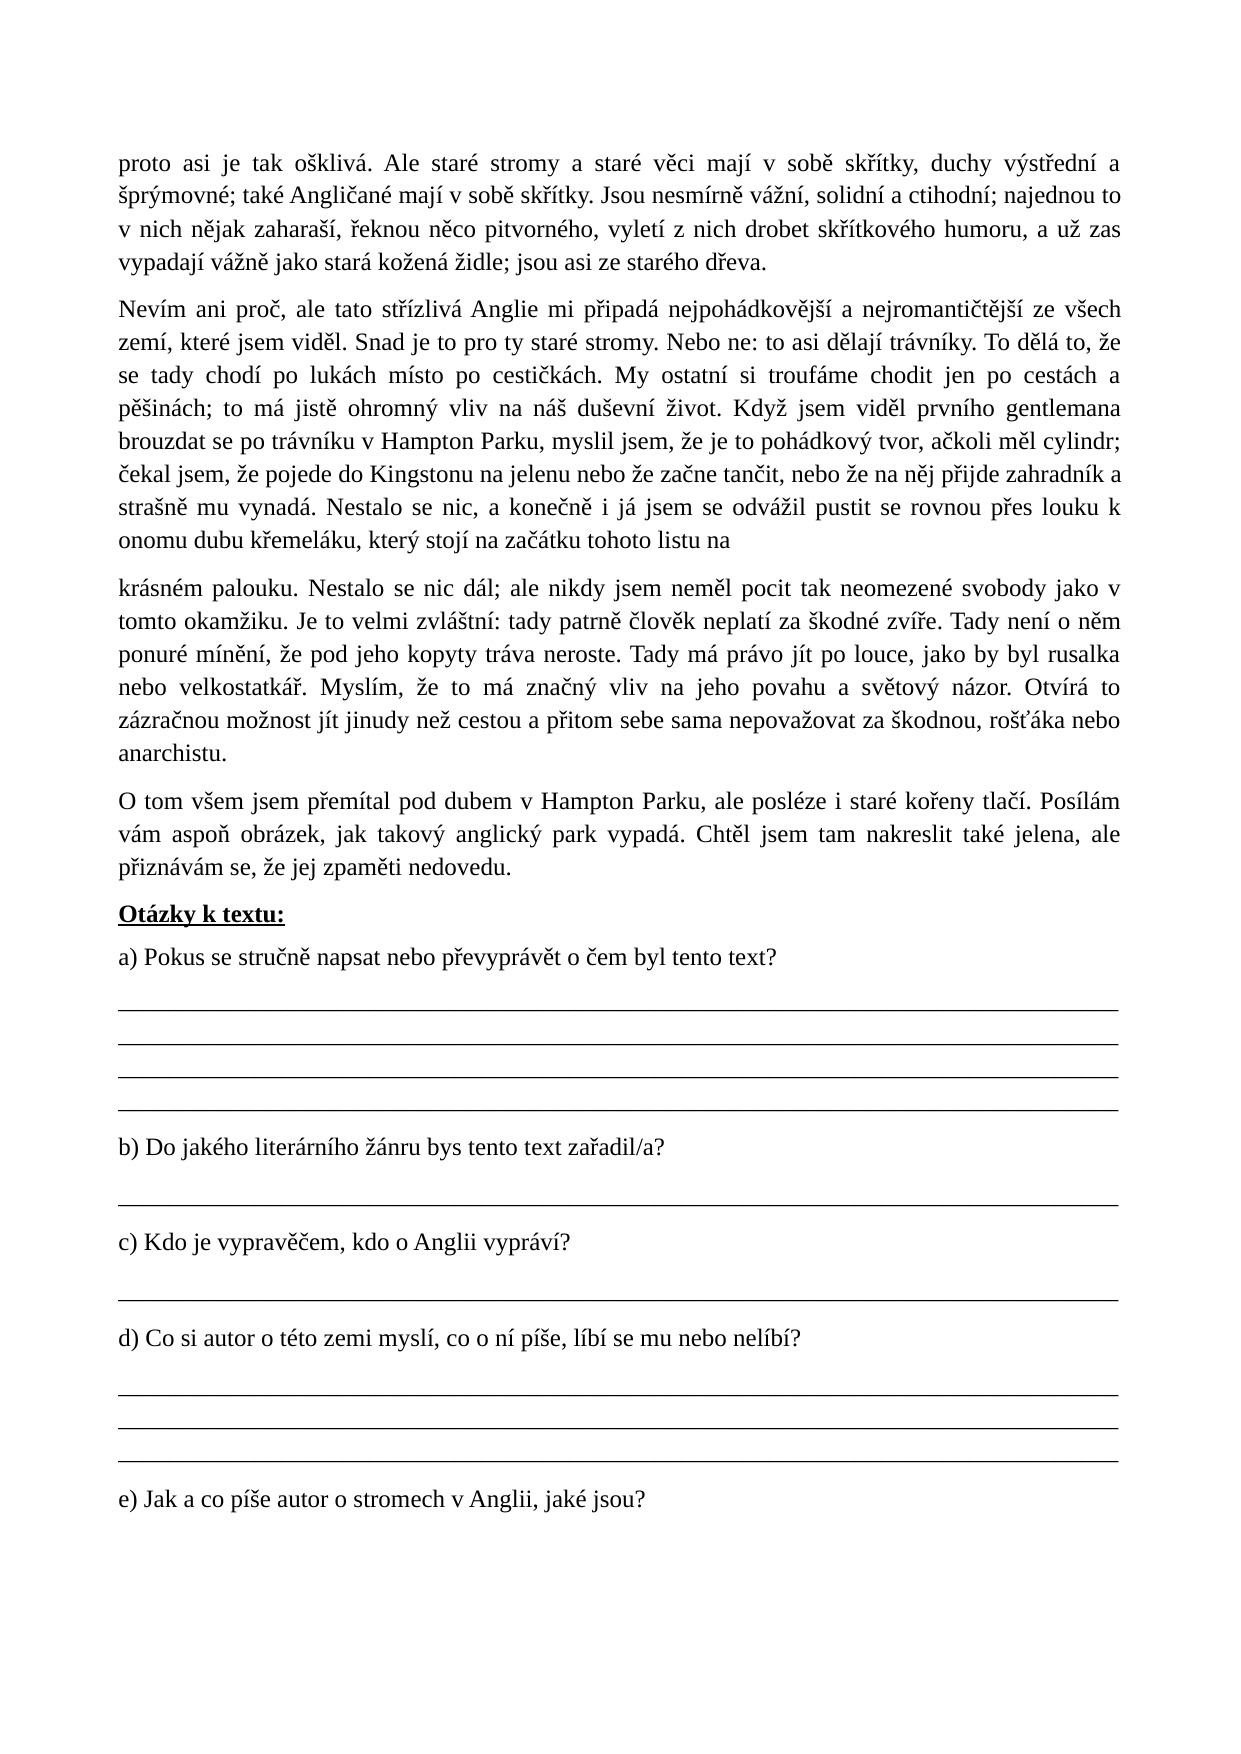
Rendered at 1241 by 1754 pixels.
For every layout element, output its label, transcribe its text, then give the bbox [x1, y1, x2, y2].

text Nevím ani proč, ale tato střízlivá Anglie mi připadá nejpohádkovější a nejromantičtější ze všech zemí, které jsem viděl. Snad je to pro ty staré stromy. Nebo ne: to asi dělají trávníky. To dělá to, že se tady chodí po lukách místo po cestičkách. My ostatní si troufáme chodit jen po cestách a pěšinách; to má jistě ohromný vliv na náš duševní život. Když jsem viděl prvního gentlemana brouzdat se po trávníku v Hampton Parku, myslil jsem, že je to pohádkový tvor, ačkoli měl cylindr; čekal jsem, že pojede do Kingstonu na jelenu nebo že začne tančit, nebo že na něj přijde zahradník a strašně mu vynadá. Nestalo se nic, a konečně i já jsem se odvážil pustit se rovnou přes louku k onomu dubu křemeláku, který stojí na začátku tohoto listu na [118, 294, 1122, 554]
text ________________________________________________________________________________________________________________________________________________________________________________________________________________________________________________________________________________________________________________________________ [118, 986, 1122, 1113]
text O tom všem jsem přemítal pod dubem v Hampton Parku, ale posléze i staré kořeny tlačí. Posílám vám aspoň obrázek, jak takový anglický park vypadá. Chtěl jsem tam nakreslit také jelena, ale přiznávám se, že jej zpaměti nedovedu. [118, 786, 1122, 881]
text ________________________________________________________________________________ [118, 1180, 1122, 1209]
text ________________________________________________________________________________________________________________________________________________________________________________________________________________________________________________ [118, 1370, 1122, 1465]
text c) Kdo je vypravěčem, kdo o Anglii vypráví? [118, 1227, 1122, 1256]
text krásném palouku. Nestalo se nic dál; ale nikdy jsem neměl pocit tak neomezené svobody jako v tomto okamžiku. Je to velmi zvláštní: tady patrně člověk neplatí za škodné zvíře. Tady není o něm ponuré mínění, že pod jeho kopyty tráva neroste. Tady má právo jít po louce, jako by byl rusalka nebo velkostatkář. Myslím, že to má značný vliv na jeho povahu a světový názor. Otvírá to zázračnou možnost jít jinudy než cestou a přitom sebe sama nepovažovat za škodnou, rošťáka nebo anarchistu. [118, 573, 1122, 767]
text Otázky k textu: [118, 899, 1122, 928]
text d) Co si autor o této zemi myslí, co o ní píše, líbí se mu nebo nelíbí? [118, 1323, 1122, 1351]
text b) Do jakého literárního žánru bys tento text zařadil/a? [118, 1132, 1122, 1161]
text proto asi je tak ošklivá. Ale staré stromy a staré věci mají v sobě skřítky, duchy výstřední a šprýmovné; také Angličané mají v sobě skřítky. Jsou nesmírně vážní, solidní a ctihodní; najednou to v nich nějak zaharaší, řeknou něco pitvorného, vyletí z nich drobet skřítkového humoru, a už zas vypadají vážně jako stará kožená židle; jsou asi ze starého dřeva. [118, 148, 1122, 275]
text a) Pokus se stručně napsat nebo převyprávět o čem byl tento text? [118, 942, 1122, 971]
text ________________________________________________________________________________ [118, 1275, 1122, 1304]
text e) Jak a co píše autor o stromech v Anglii, jaké jsou? [118, 1484, 1122, 1513]
